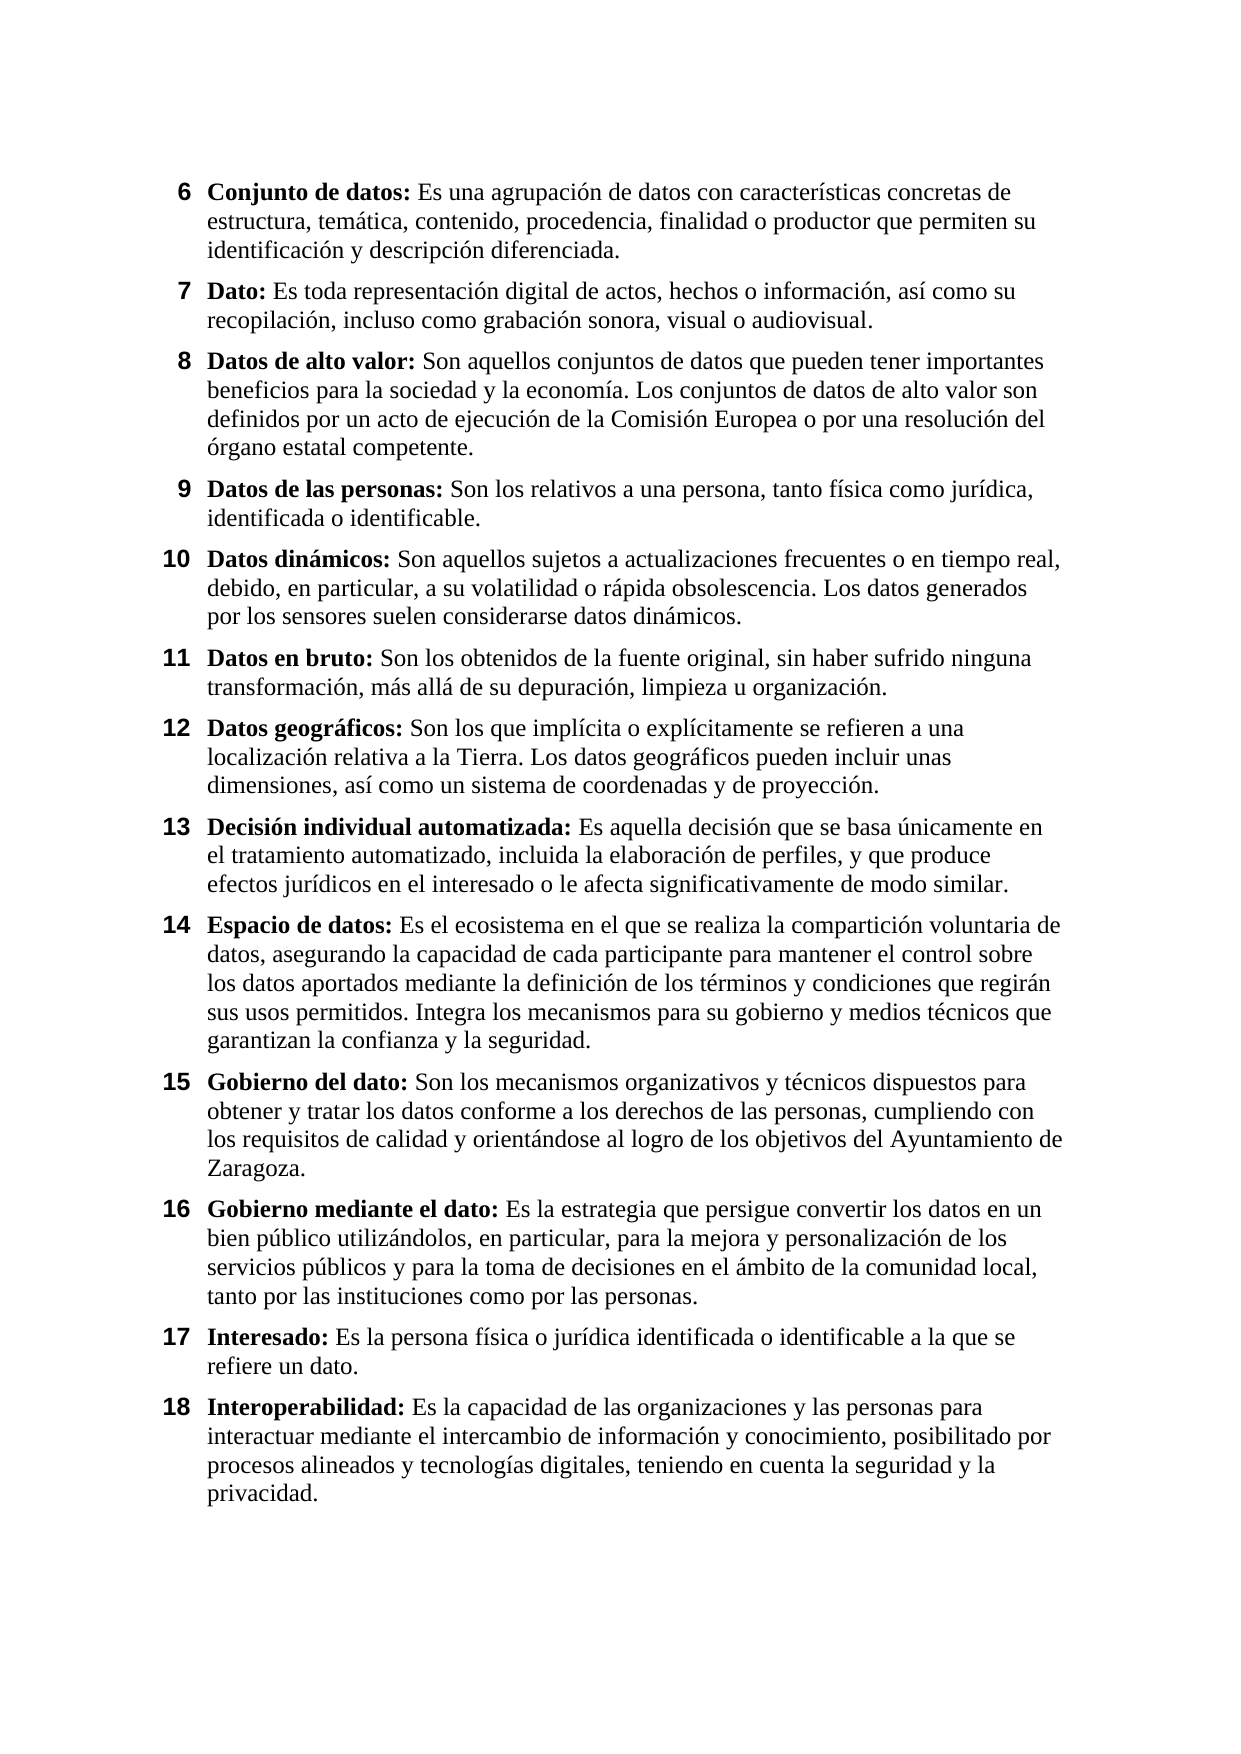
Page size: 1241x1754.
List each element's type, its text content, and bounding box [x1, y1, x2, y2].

list Decisión individual automatizada: Es aquella decisión que se basa únicamente en el tratamiento automatizado, incluida la elaboración de perfiles, y que produce efectos jurídicos en el interesado o le afecta significativamente de modo similar. [162, 812, 1063, 898]
list Dato: Es toda representación digital de actos, hechos o información, así como su recopilación, incluso como grabación sonora, visual o audiovisual. [177, 276, 1063, 334]
list Datos geográficos: Son los que implícita o explícitamente se refieren a una localización relativa a la Tierra. Los datos geográficos pueden incluir unas dimensiones, así como un sistema de coordenadas y de proyección. [162, 713, 1063, 799]
list Espacio de datos: Es el ecosistema en el que se realiza la compartición voluntaria de datos, asegurando la capacidad de cada participante para mantener el control sobre los datos aportados mediante la definición de los términos y condiciones que regirán sus usos permitidos. Integra los mecanismos para su gobierno y medios técnicos que garantizan la confianza y la seguridad. [162, 911, 1063, 1054]
list Gobierno del dato: Son los mecanismos organizativos y técnicos dispuestos para obtener y tratar los datos conforme a los derechos de las personas, cumpliendo con los requisitos de calidad y orientándose al logro de los objetivos del Ayuntamiento de Zaragoza. [162, 1067, 1063, 1182]
list Datos de las personas: Son los relativos a una persona, tanto física como jurídica, identificada o identificable. [177, 474, 1063, 531]
list Gobierno mediante el dato: Es la estrategia que persigue convertir los datos en un bien público utilizándolos, en particular, para la mejora y personalización de los servicios públicos y para la toma de decisiones en el ámbito de la comunidad local, tanto por las instituciones como por las personas. [162, 1194, 1063, 1309]
list Interoperabilidad: Es la capacidad de las organizaciones y las personas para interactuar mediante el intercambio de información y conocimiento, posibilitado por procesos alineados y tecnologías digitales, teniendo en cuenta la seguridad y la privacidad. [162, 1392, 1063, 1507]
list Datos dinámicos: Son aquellos sujetos a actualizaciones frecuentes o en tiempo real, debido, en particular, a su volatilidad o rápida obsolescencia. Los datos generados por los sensores suelen considerarse datos dinámicos. [162, 544, 1063, 630]
list Conjunto de datos: Es una agrupación de datos con características concretas de estructura, temática, contenido, procedencia, finalidad o productor que permiten su identificación y descripción diferenciada. [177, 177, 1063, 263]
list Datos de alto valor: Son aquellos conjuntos de datos que pueden tener importantes beneficios para la sociedad y la economía. Los conjuntos de datos de alto valor son definidos por un acto de ejecución de la Comisión Europea o por una resolución del órgano estatal competente. [177, 346, 1063, 461]
list Datos en bruto: Son los obtenidos de la fuente original, sin haber sufrido ninguna transformación, más allá de su depuración, limpieza u organización. [162, 643, 1063, 700]
list Interesado: Es la persona física o jurídica identificada o identificable a la que se refiere un dato. [162, 1322, 1063, 1380]
